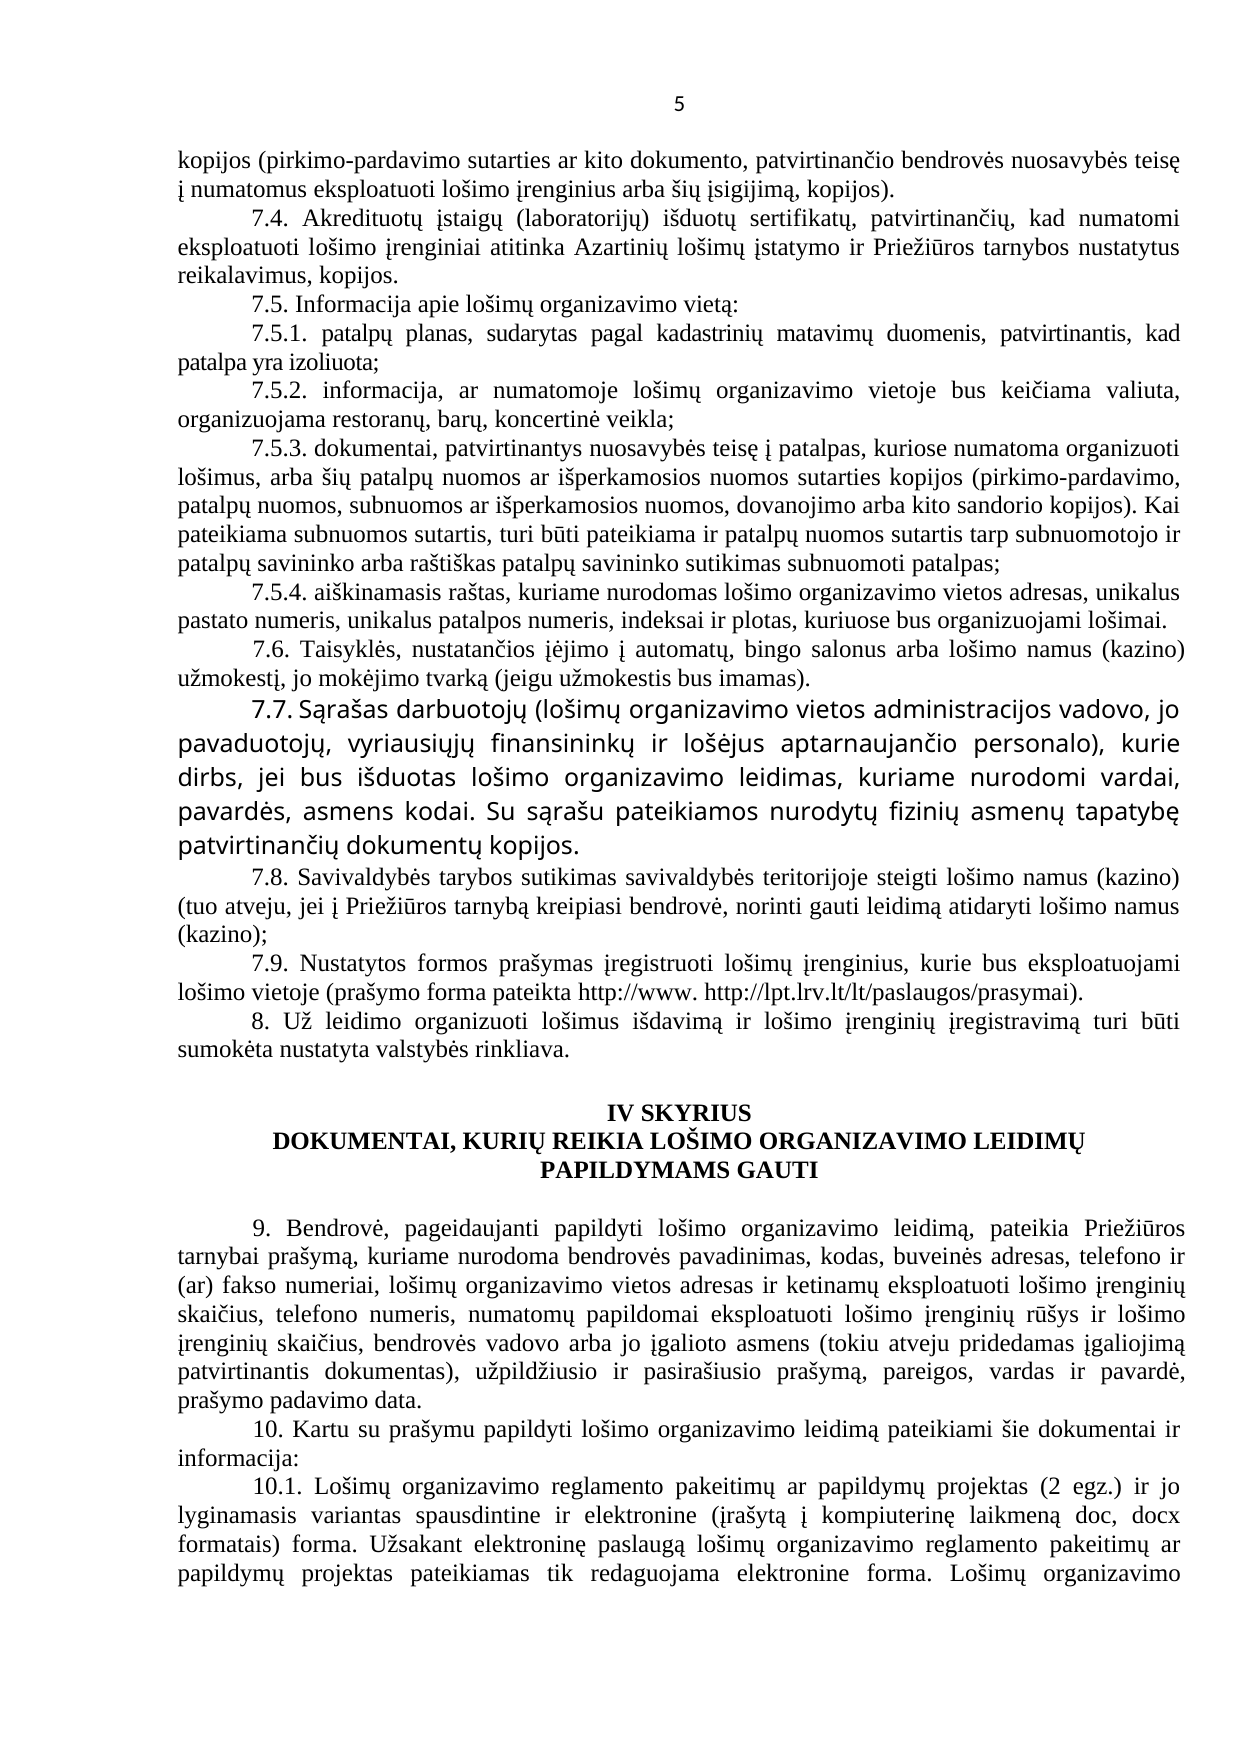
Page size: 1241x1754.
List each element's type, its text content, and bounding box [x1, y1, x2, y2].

text 10.1. Lošimų organizavimo reglamento pakeitimų ar papildymų projektas (2 egz.) ir jo lyginamasis variantas spausdintine ir elektronine (įrašytą į kompiuterinę laikmeną doc, docx formatais) forma. Užsakant elektroninę paslaugą lošimų organizavimo reglamento pakeitimų ar papildymų projektas pateikiamas tik redaguojama elektronine forma. Lošimų organizavimo [177, 1471, 1181, 1586]
text 7.5.1. patalpų planas, sudarytas pagal kadastrinių matavimų duomenis, patvirtinantis, kad patalpa yra izoliuota; [177, 318, 1181, 375]
text 7.8. Savivaldybės tarybos sutikimas savivaldybės teritorijoje steigti lošimo namus (kazino) (tuo atveju, jei į Priežiūros tarnybą kreipiasi bendrovė, norinti gauti leidimą atidaryti lošimo namus (kazino); [177, 862, 1181, 948]
text 7.5.3. dokumentai, patvirtinantys nuosavybės teisę į patalpas, kuriose numatoma organizuoti lošimus, arba šių patalpų nuomos ar išperkamosios nuomos sutarties kopijos (pirkimo-pardavimo, patalpų nuomos, subnuomos ar išperkamosios nuomos, dovanojimo arba kito sandorio kopijos). Kai pateikiama subnuomos sutartis, turi būti pateikiama ir patalpų nuomos sutartis tarp subnuomotojo ir patalpų savininko arba raštiškas patalpų savininko sutikimas subnuomoti patalpas; [177, 433, 1181, 577]
text 7.5.4. aiškinamasis raštas, kuriame nurodomas lošimo organizavimo vietos adresas, unikalus pastato numeris, unikalus patalpos numeris, indeksai ir plotas, kuriuose bus organizuojami lošimai. [177, 577, 1181, 634]
text 10. Kartu su prašymu papildyti lošimo organizavimo leidimą pateikiami šie dokumentai ir informacija: [177, 1414, 1181, 1471]
text DOKUMENTAI, KURIŲ REIKIA LOŠIMO ORGANIZAVIMO LEIDIMŲ PAPILDYMAMS GAUTI [177, 1126, 1181, 1184]
text 8. Už leidimo organizuoti lošimus išdavimą ir lošimo įrenginių įregistravimą turi būti sumokėta nustatyta valstybės rinkliava. [177, 1006, 1181, 1063]
text 7.4. Akredituotų įstaigų (laboratorijų) išduotų sertifikatų, patvirtinančių, kad numatomi eksploatuoti lošimo įrenginiai atitinka Azartinių lošimų įstatymo ir Priežiūros tarnybos nustatytus reikalavimus, kopijos. [177, 203, 1181, 289]
text 9. Bendrovė, pageidaujanti papildyti lošimo organizavimo leidimą, pateikia Priežiūros tarnybai prašymą, kuriame nurodoma bendrovės pavadinimas, kodas, buveinės adresas, telefono ir (ar) fakso numeriai, lošimų organizavimo vietos adresas ir ketinamų eksploatuoti lošimo įrenginių skaičius, telefono numeris, numatomų papildomai eksploatuoti lošimo įrenginių rūšys ir lošimo įrenginių skaičius, bendrovės vadovo arba jo įgalioto asmens (tokiu atveju pridedamas įgaliojimą patvirtinantis dokumentas), užpildžiusio ir pasirašiusio prašymą, pareigos, vardas ir pavardė, prašymo padavimo data. [177, 1213, 1186, 1414]
text 7.9. Nustatytos formos prašymas įregistruoti lošimų įrenginius, kurie bus eksploatuojami lošimo vietoje (prašymo forma pateikta http://www. http://lpt.lrv.lt/lt/paslaugos/prasymai). [177, 948, 1181, 1006]
text 7.6. Taisyklės, nustatančios įėjimo į automatų, bingo salonus arba lošimo namus (kazino) užmokestį, jo mokėjimo tvarką (jeigu užmokestis bus imamas). [177, 634, 1186, 692]
text 7.5. Informacija apie lošimų organizavimo vietą: [177, 289, 1181, 318]
text 7.7. Sąrašas darbuotojų (lošimų organizavimo vietos administracijos vadovo, jo pavaduotojų, vyriausiųjų finansininkų ir lošėjus aptarnaujančio personalo), kurie dirbs, jei bus išduotas lošimo organizavimo leidimas, kuriame nurodomi vardai, pavardės, asmens kodai. Su sąrašu pateikiamos nurodytų fizinių asmenų tapatybę patvirtinančių dokumentų kopijos. [177, 692, 1181, 862]
text 7.5.2. informacija, ar numatomoje lošimų organizavimo vietoje bus keičiama valiuta, organizuojama restoranų, barų, koncertinė veikla; [177, 375, 1181, 433]
text IV SKYRIUS [177, 1098, 1181, 1126]
text kopijos (pirkimo-pardavimo sutarties ar kito dokumento, patvirtinančio bendrovės nuosavybės teisę į numatomus eksploatuoti lošimo įrenginius arba šių įsigijimą, kopijos). [177, 145, 1181, 203]
